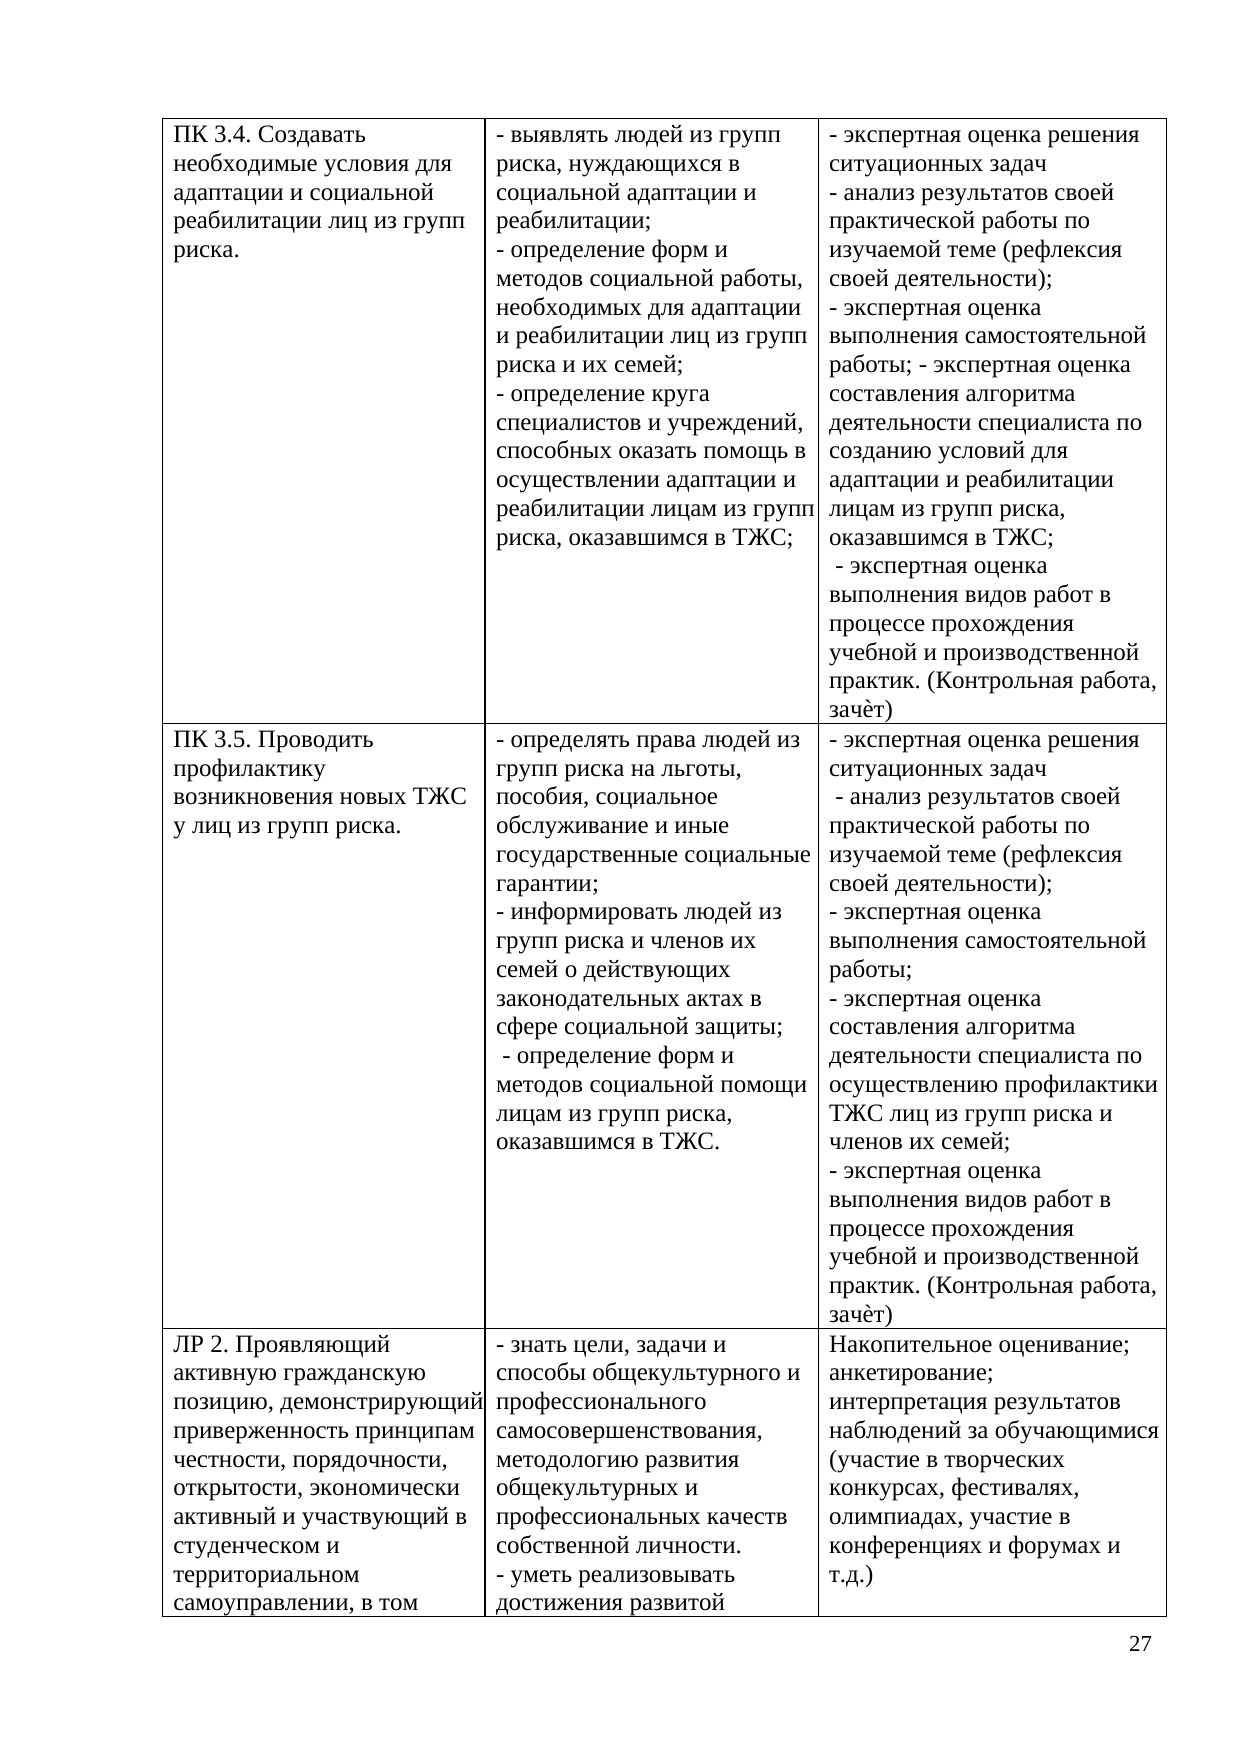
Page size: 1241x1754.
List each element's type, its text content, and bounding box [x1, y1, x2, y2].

table_cell - выявлять людей из групп риска, нуждающихся в социальной адаптации и реабилитации; - определение форм и методов социальной работы, необходимых для адаптации и реабилитации лиц из групп риска и их семей; - определение круга специалистов и учреждений, способных оказать помощь в осуществлении адаптации и реабилитации лицам из групп риска, оказавшимся в ТЖС; [486, 119, 818, 723]
table_cell ЛР 2. Проявляющий активную гражданскую позицию, демонстрирующий приверженность принципам честности, порядочности, открытости, экономически активный и участвующий в студенческом и территориальном самоуправлении, в том [163, 1329, 484, 1616]
table_cell ПК 3.4. Создавать необходимые условия для адаптации и социальной реабилитации лиц из групп риска. [163, 119, 484, 723]
table_cell - экспертная оценка решения ситуационных задач - анализ результатов своей практической работы по изучаемой теме (рефлексия своей деятельности); - экспертная оценка выполнения самостоятельной работы; - экспертная оценка составления алгоритма деятельности специалиста по осуществлению профилактики ТЖС лиц из групп риска и членов их семей; - экспертная оценка выполнения видов работ в процессе прохождения учебной и производственной практик. (Контрольная работа, зачѐт) [819, 724, 1166, 1328]
table_cell Накопительное оценивание; анкетирование; интерпретация результатов наблюдений за обучающимися (участие в творческих конкурсах, фестивалях, олимпиадах, участие в конференциях и форумах и т.д.) [819, 1329, 1166, 1616]
table_cell ПК 3.5. Проводить профилактику возникновения новых ТЖС у лиц из групп риска. [163, 724, 484, 1328]
table_cell - определять права людей из групп риска на льготы, пособия, социальное обслуживание и иные государственные социальные гарантии; - информировать людей из групп риска и членов их семей о действующих законодательных актах в сфере социальной защиты; - определение форм и методов социальной помощи лицам из групп риска, оказавшимся в ТЖС. [486, 724, 818, 1328]
table_cell - экспертная оценка решения ситуационных задач - анализ результатов своей практической работы по изучаемой теме (рефлексия своей деятельности); - экспертная оценка выполнения самостоятельной работы; - экспертная оценка составления алгоритма деятельности специалиста по созданию условий для адаптации и реабилитации лицам из групп риска, оказавшимся в ТЖС; - экспертная оценка выполнения видов работ в процессе прохождения учебной и производственной практик. (Контрольная работа, зачѐт) [819, 119, 1166, 723]
table_cell - знать цели, задачи и способы общекультурного и профессионального самосовершенствования, методологию развития общекультурных и профессиональных качеств собственной личности. - уметь реализовывать достижения развитой [486, 1329, 818, 1616]
